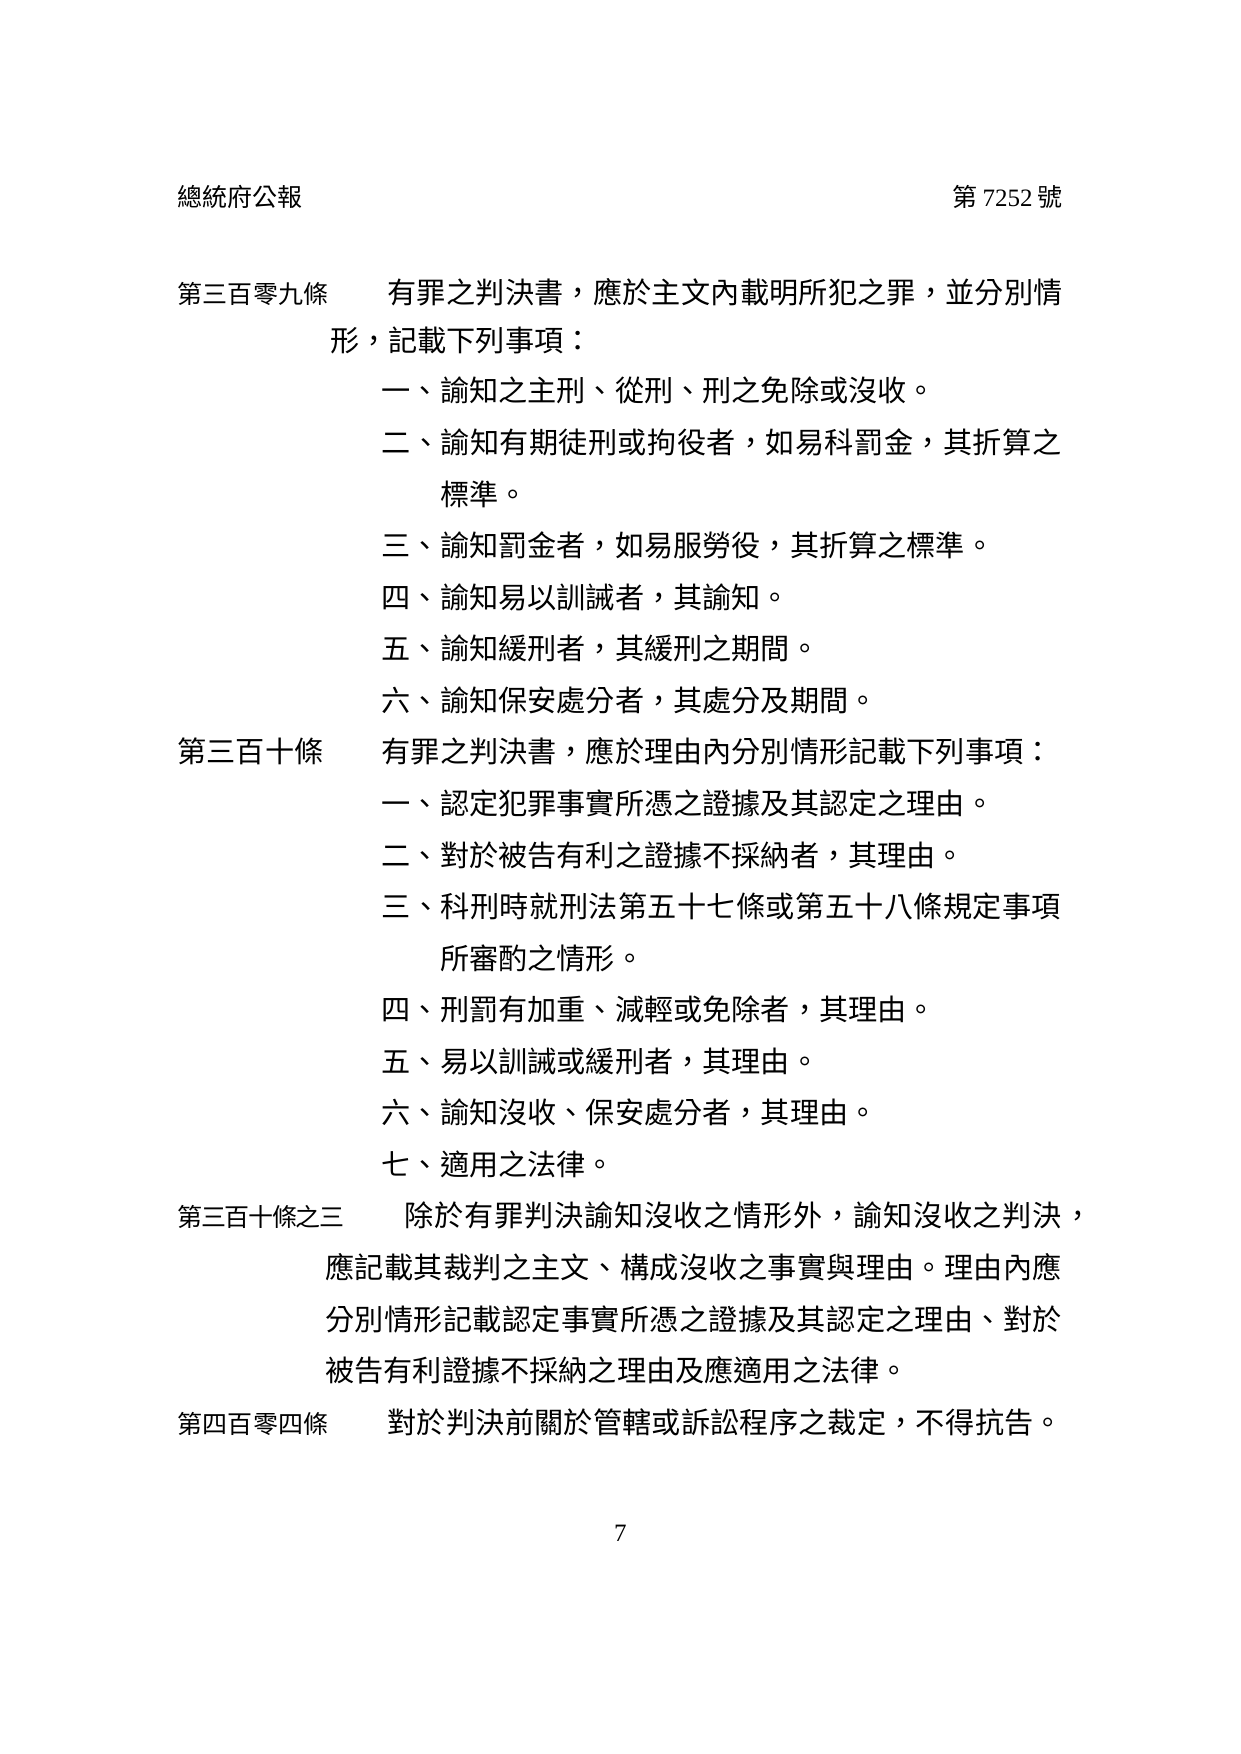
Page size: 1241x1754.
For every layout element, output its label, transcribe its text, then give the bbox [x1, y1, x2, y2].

text 一、認定犯罪事實所憑之證據及其認定之理由。 [381, 773, 1063, 825]
text 第三百零九條 有罪之判決書，應於主文內載明所犯之罪，並分別情形，記載下列事項： [177, 266, 1063, 361]
text 第三百十條 有罪之判決書，應於理由內分別情形記載下列事項： [177, 722, 1063, 773]
text 第四百零四條 對於判決前關於管轄或訴訟程序之裁定，不得抗告。 [177, 1392, 1063, 1443]
text 七、適用之法律。 [381, 1134, 1063, 1186]
text 五、諭知緩刑者，其緩刑之期間。 [381, 618, 1063, 670]
text 六、諭知沒收、保安處分者，其理由。 [381, 1082, 1063, 1134]
text 二、諭知有期徒刑或拘役者，如易科罰金，其折算之標準。 [381, 412, 1063, 515]
text 四、諭知易以訓誡者，其諭知。 [381, 567, 1063, 618]
text 三、諭知罰金者，如易服勞役，其折算之標準。 [381, 515, 1063, 567]
text 四、刑罰有加重、減輕或免除者，其理由。 [381, 979, 1063, 1031]
text 第三百十條之三 除於有罪判決諭知沒收之情形外，諭知沒收之判決，應記載其裁判之主文、構成沒收之事實與理由。理由內應分別情形記載認定事實所憑之證據及其認定之理由、對於被告有利證據不採納之理由及應適用之法律。 [177, 1186, 1063, 1392]
text 一、諭知之主刑、從刑、刑之免除或沒收。 [381, 361, 1063, 412]
text 二、對於被告有利之證據不採納者，其理由。 [381, 825, 1063, 876]
text 三、科刑時就刑法第五十七條或第五十八條規定事項所審酌之情形。 [381, 876, 1063, 979]
text 五、易以訓誡或緩刑者，其理由。 [381, 1031, 1063, 1082]
text 六、諭知保安處分者，其處分及期間。 [381, 670, 1063, 722]
